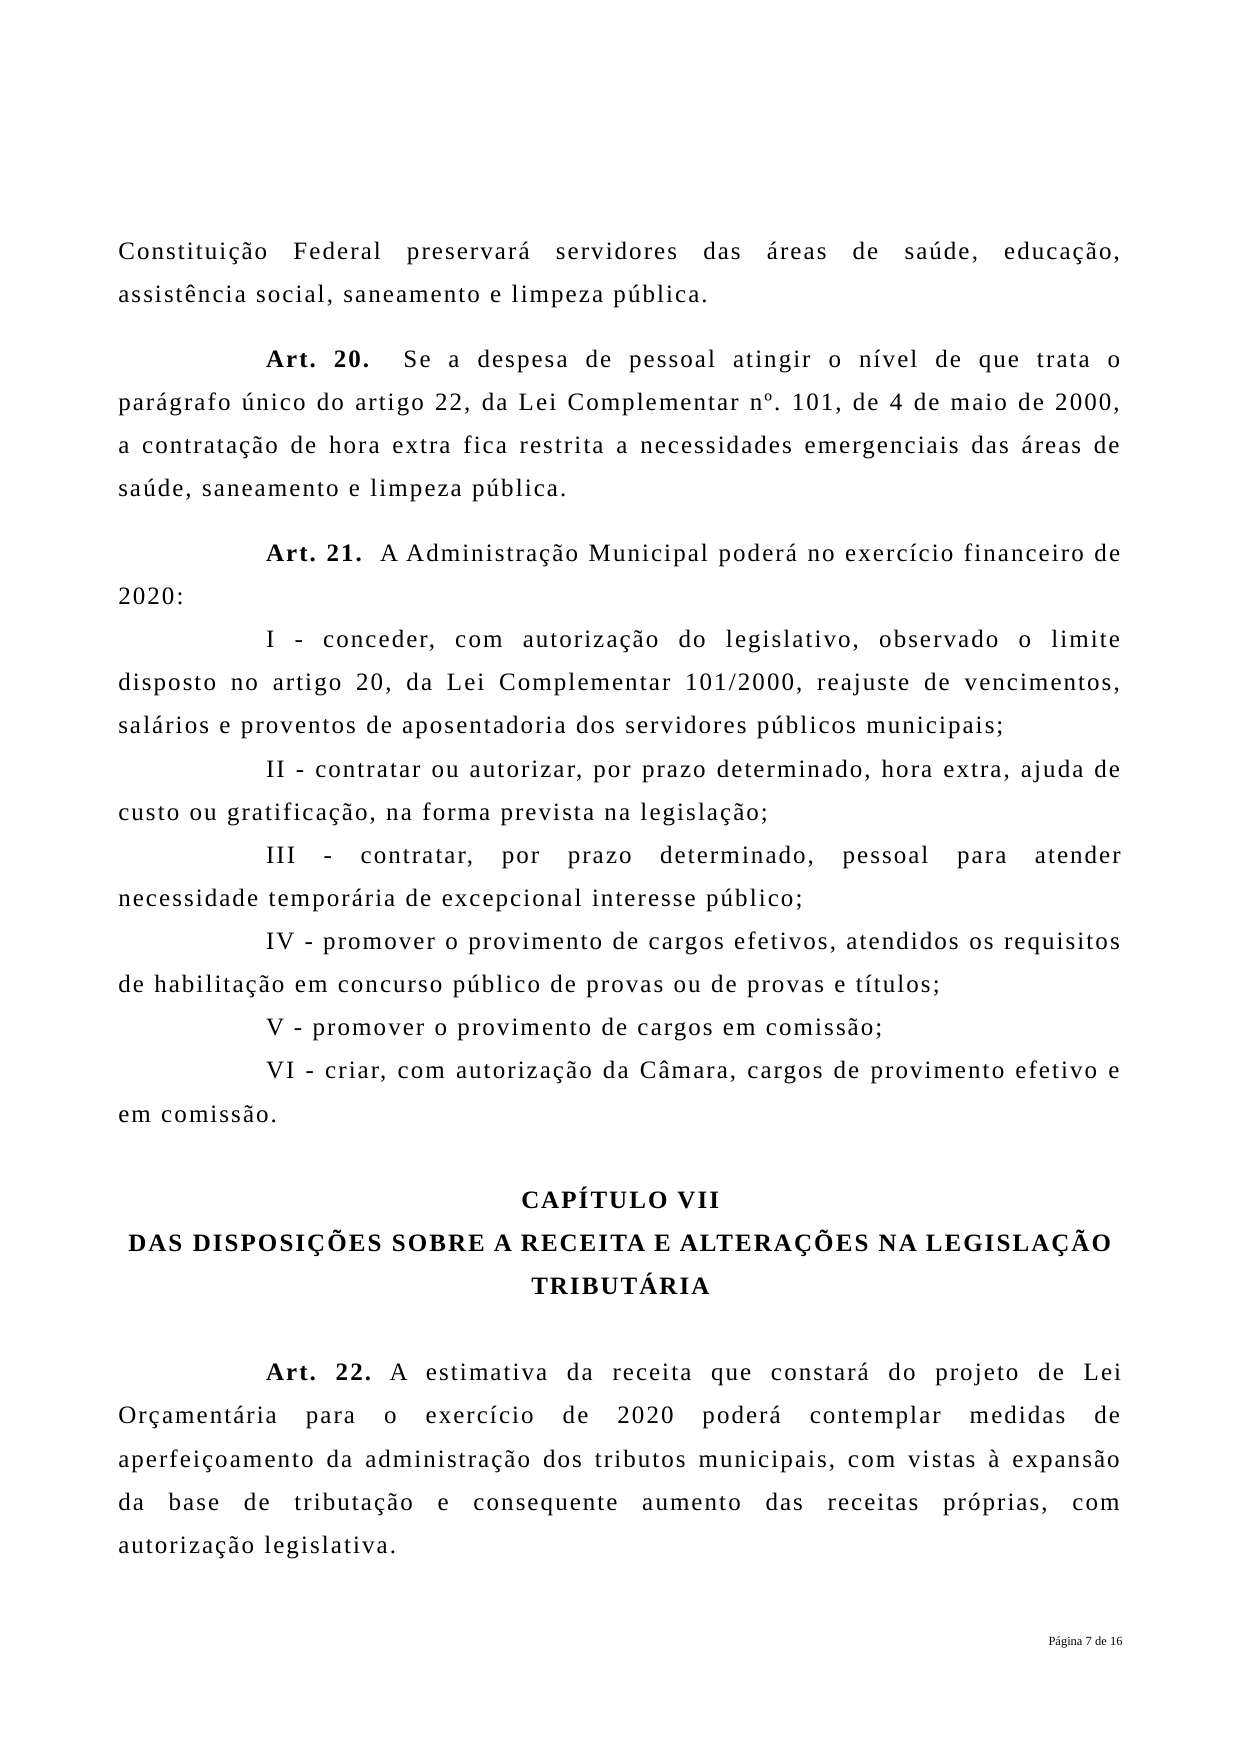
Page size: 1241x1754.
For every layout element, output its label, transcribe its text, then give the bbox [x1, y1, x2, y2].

text Art. 22. A estimativa da receita que constará do projeto de Lei Orçamentária para o exercício de 2020 poderá contemplar medidas de aperfeiçoamento da administração dos tributos municipais, com vistas à expansão da base de tributação e consequente aumento das receitas próprias, com autorização legislativa. [118, 1357, 1122, 1559]
text VI - criar, com autorização da Câmara, cargos de provimento efetivo e em comissão. [118, 1056, 1122, 1127]
text Art. 21. A Administração Municipal poderá no exercício financeiro de 2020: [118, 538, 1122, 610]
text IV - promover o provimento de cargos efetivos, atendidos os requisitos de habilitação em concurso público de provas ou de provas e títulos; [118, 926, 1122, 998]
text I - conceder, com autorização do legislativo, observado o limite disposto no artigo 20, da Lei Complementar 101/2000, reajuste de vencimentos, salários e proventos de aposentadoria dos servidores públicos municipais; [118, 624, 1122, 739]
text CAPÍTULO VII [118, 1185, 1122, 1214]
text Art. 20. Se a despesa de pessoal atingir o nível de que trata o parágrafo único do artigo 22, da Lei Complementar nº. 101, de 4 de maio de 2000, a contratação de hora extra fica restrita a necessidades emergenciais das áreas de saúde, saneamento e limpeza pública. [118, 344, 1122, 502]
text III - contratar, por prazo determinado, pessoal para atender necessidade temporária de excepcional interesse público; [118, 840, 1122, 912]
text DAS DISPOSIÇÕES SOBRE A RECEITA E ALTERAÇÕES NA LEGISLAÇÃO TRIBUTÁRIA [118, 1228, 1122, 1300]
text II - contratar ou autorizar, por prazo determinado, hora extra, ajuda de custo ou gratificação, na forma prevista na legislação; [118, 754, 1122, 826]
text V - promover o provimento de cargos em comissão; [118, 1012, 1122, 1041]
text Constituição Federal preservará servidores das áreas de saúde, educação, assistência social, saneamento e limpeza pública. [118, 236, 1122, 308]
